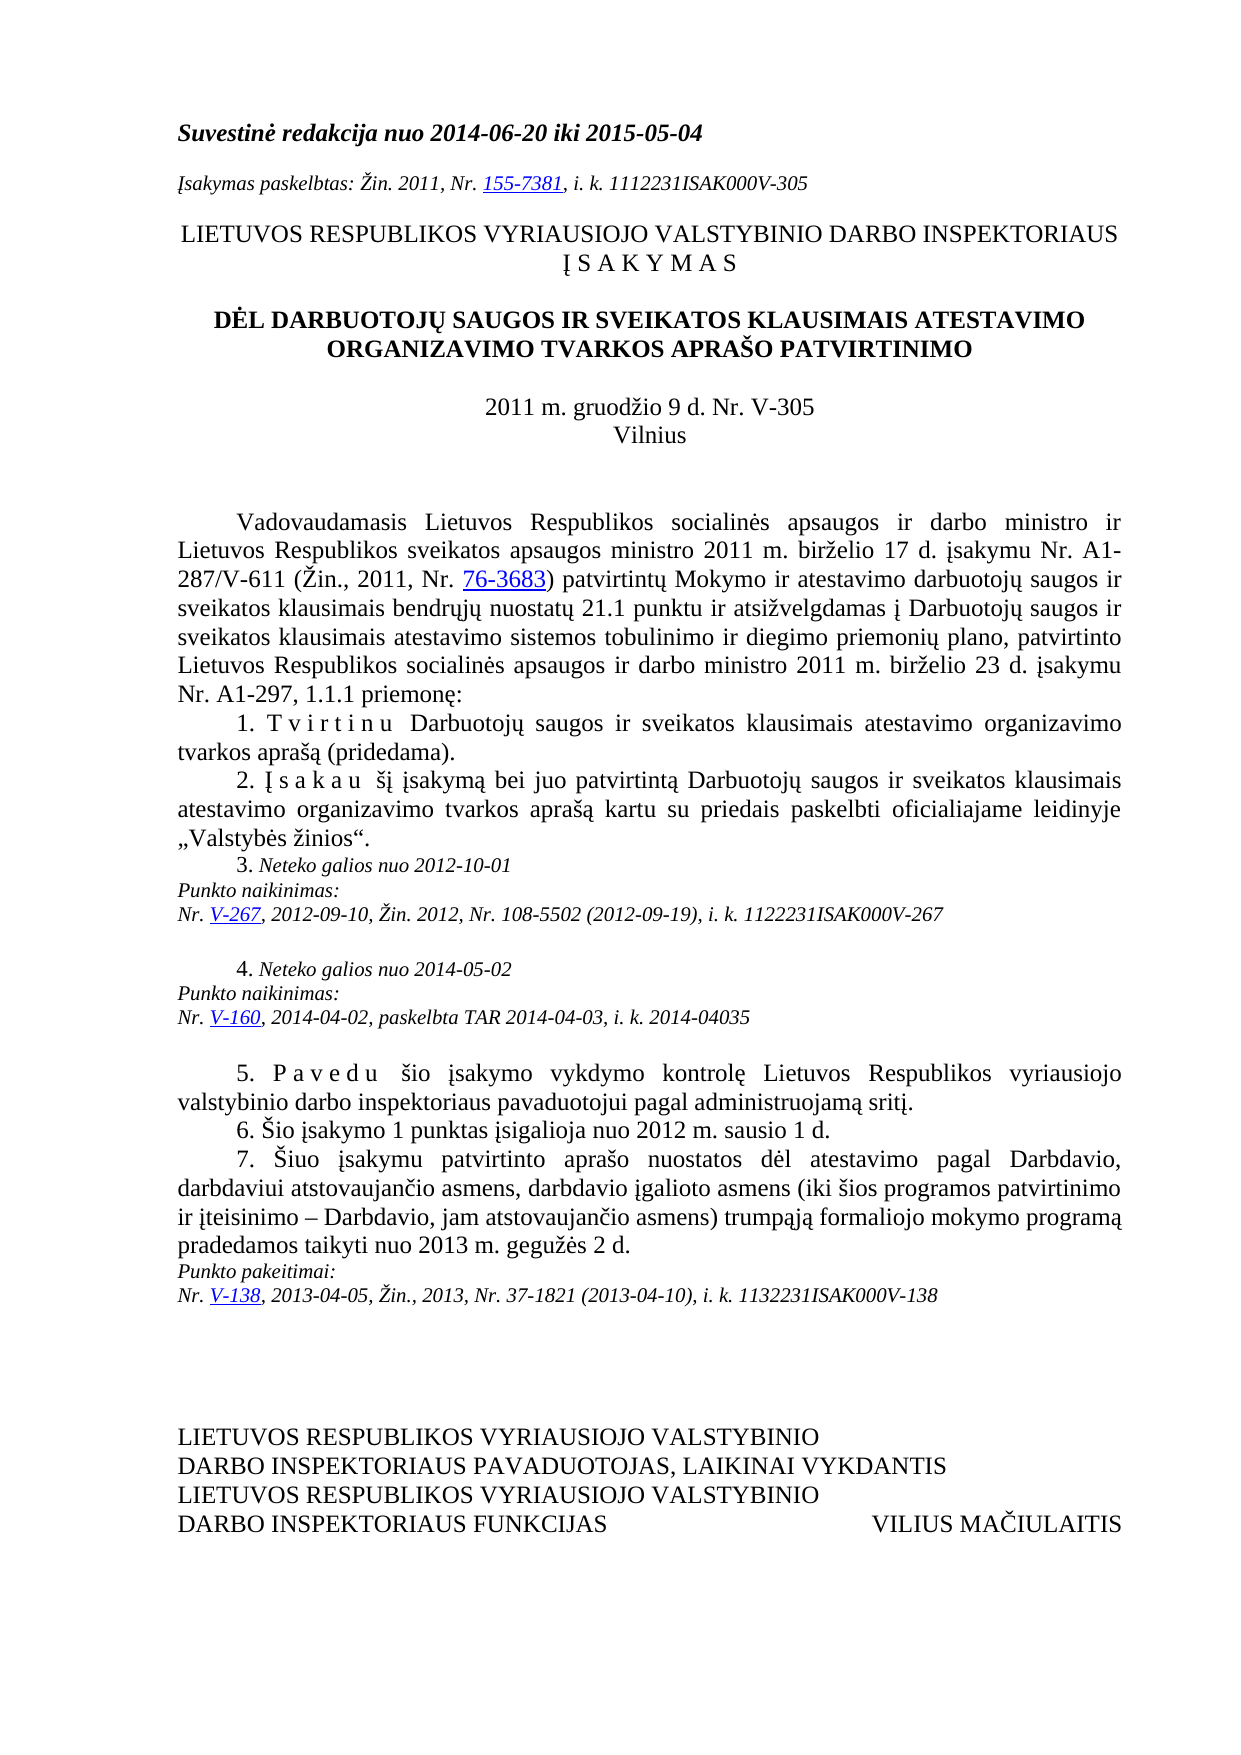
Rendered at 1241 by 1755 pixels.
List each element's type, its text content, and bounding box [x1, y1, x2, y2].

text Nr. V-267, 2012-09-10, Žin. 2012, Nr. 108-5502 (2012-09-19), i. k. 1122231ISAK000V-267 [177, 902, 1122, 926]
text 6. Šio įsakymo 1 punktas įsigalioja nuo 2012 m. sausio 1 d. [177, 1116, 1122, 1144]
text Lietuvos Respublikos vyriausiojo valstybinio [177, 1422, 1122, 1451]
text Suvestinė redakcija nuo 2014-06-20 iki 2015-05-04 [177, 118, 1122, 147]
text ĮSAKYMAS [177, 248, 1122, 277]
text DĖL DARBUOTOJŲ SAUGOS IR SVEIKATOS KLAUSIMAIS ATESTAVIMO ORGANIZAVIMO TVARKOS APRAŠO PATVIRTINIMO [177, 305, 1122, 363]
text Lietuvos Respublikos vyriausiojo valstybinio [177, 1480, 1122, 1509]
text darbo inspektoriaus pavaduotojas, laikinai vykdantis [177, 1451, 1122, 1480]
text Punkto naikinimas: [177, 981, 1122, 1005]
text darbo inspektoriaus funkcijas Vilius Mačiulaitis [177, 1509, 1122, 1537]
text 1. Tvirtinu Darbuotojų saugos ir sveikatos klausimais atestavimo organizavimo tvarkos aprašą (pridedama). [177, 708, 1122, 765]
text Vadovaudamasis Lietuvos Respublikos socialinės apsaugos ir darbo ministro ir Lietuvos Respublikos sveikatos apsaugos ministro 2011 m. birželio 17 d. įsakymu Nr. A1-287/V-611 (Žin., 2011, Nr. 76-3683) patvirtintų Mokymo ir atestavimo darbuotojų saugos ir sveikatos klausimais bendrųjų nuostatų 21.1 punktu ir atsižvelgdamas į Darbuotojų saugos ir sveikatos klausimais atestavimo sistemos tobulinimo ir diegimo priemonių plano, patvirtinto Lietuvos Respublikos socialinės apsaugos ir darbo ministro 2011 m. birželio 23 d. įsakymu Nr. A1-297, 1.1.1 priemonę: [177, 507, 1122, 708]
text Nr. V-138, 2013-04-05, Žin., 2013, Nr. 37-1821 (2013-04-10), i. k. 1132231ISAK000V-138 [177, 1283, 1122, 1307]
text Punkto naikinimas: [177, 878, 1122, 902]
text LIETUVOS RESPUBLIKOS VYRIAUSIOJO VALSTYBINIO DARBO INSPEKTORIAUS [177, 219, 1122, 248]
text 2. Įsakau šį įsakymą bei juo patvirtintą Darbuotojų saugos ir sveikatos klausimais atestavimo organizavimo tvarkos aprašą kartu su priedais paskelbti oficialiajame leidinyje „Valstybės žinios“. [177, 765, 1122, 852]
text Vilnius [177, 420, 1122, 449]
text 3. Neteko galios nuo 2012-10-01 [177, 852, 1122, 878]
text 4. Neteko galios nuo 2014-05-02 [177, 955, 1122, 981]
text Nr. V-160, 2014-04-02, paskelbta TAR 2014-04-03, i. k. 2014-04035 [177, 1005, 1122, 1029]
text Punkto pakeitimai: [177, 1259, 1122, 1283]
text Įsakymas paskelbtas: Žin. 2011, Nr. 155-7381, i. k. 1112231ISAK000V-305 [177, 171, 1122, 195]
text 5. Pavedu šio įsakymo vykdymo kontrolę Lietuvos Respublikos vyriausiojo valstybinio darbo inspektoriaus pavaduotojui pagal administruojamą sritį. [177, 1058, 1122, 1116]
text 2011 m. gruodžio 9 d. Nr. V-305 [177, 392, 1122, 420]
text 7. Šiuo įsakymu patvirtinto aprašo nuostatos dėl atestavimo pagal Darbdavio, darbdaviui atstovaujančio asmens, darbdavio įgalioto asmens (iki šios programos patvirtinimo ir įteisinimo – Darbdavio, jam atstovaujančio asmens) trumpąją formaliojo mokymo programą pradedamos taikyti nuo 2013 m. gegužės 2 d. [177, 1144, 1122, 1259]
